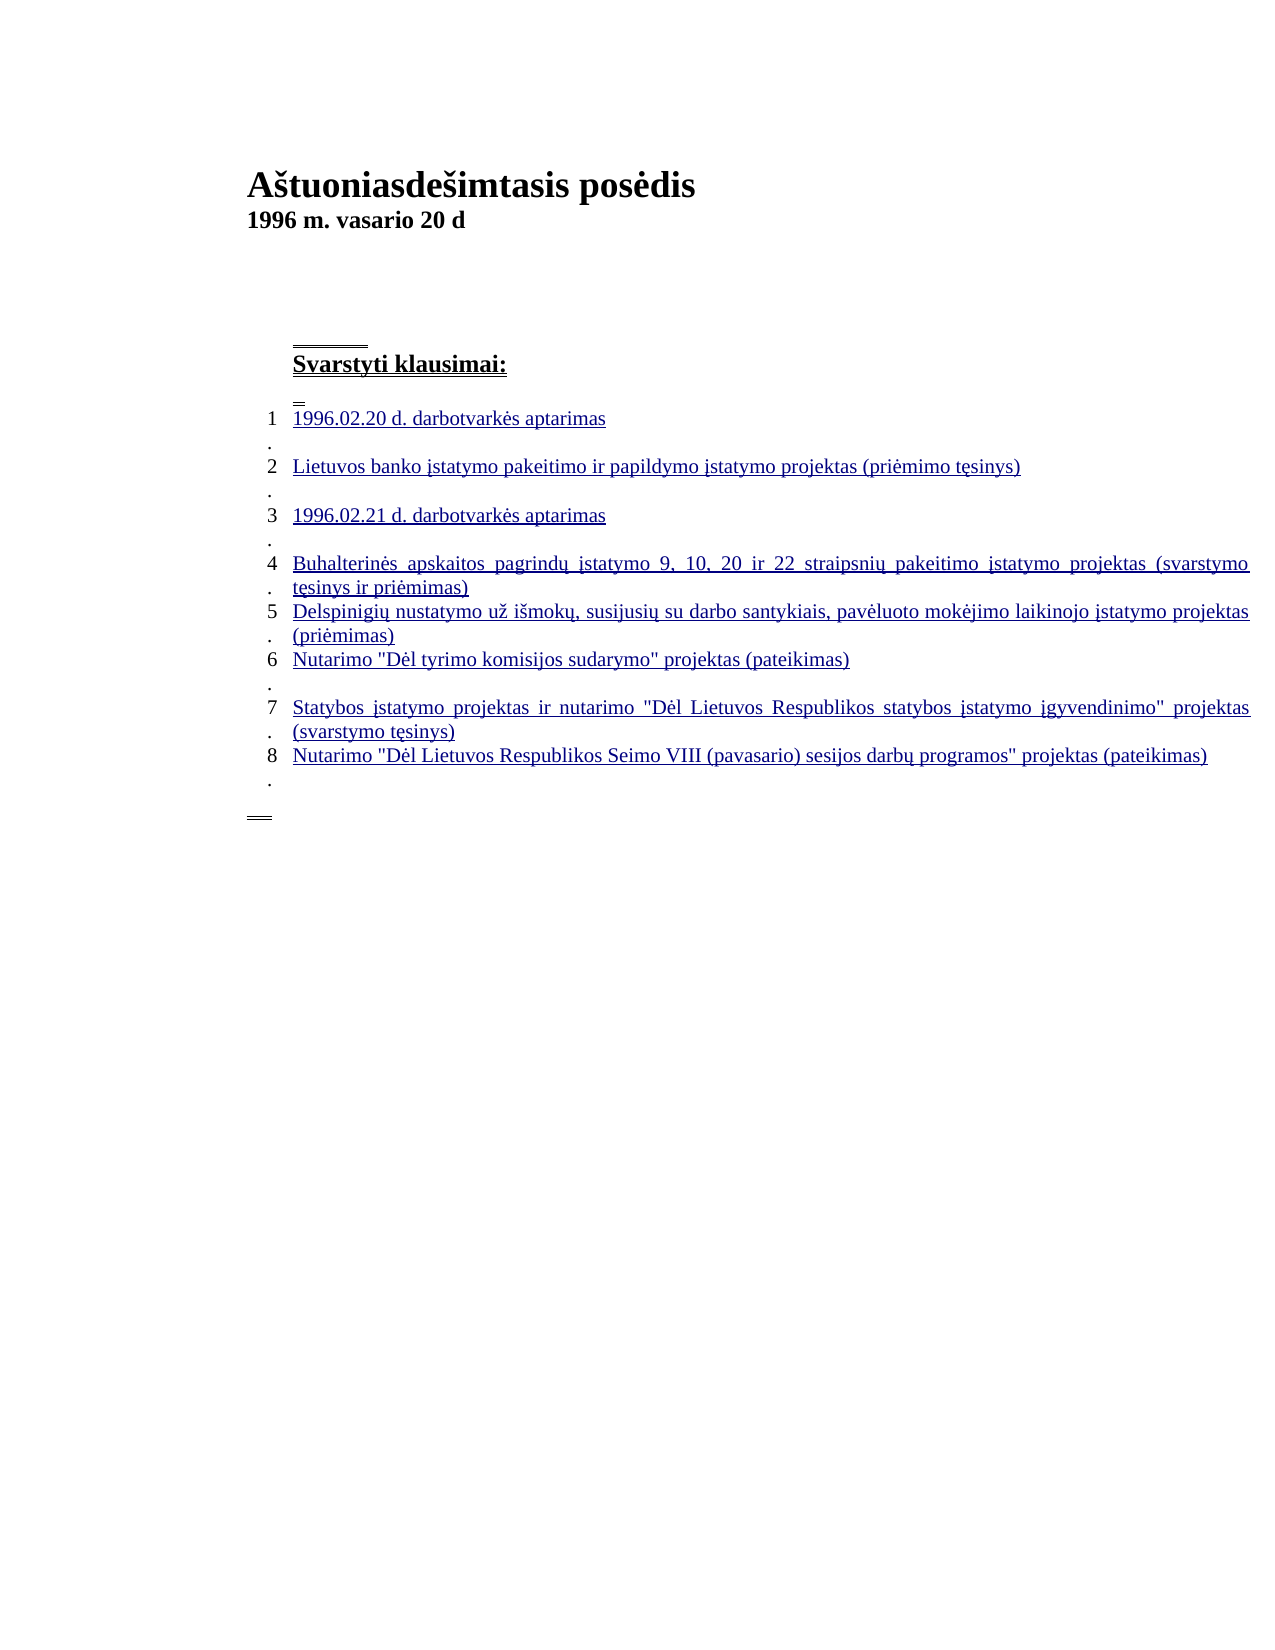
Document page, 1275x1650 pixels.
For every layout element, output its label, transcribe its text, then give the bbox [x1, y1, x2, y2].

table_cell Lietuvos banko įstatymo pakeitimo ir papildymo įstatymo projektas (priėmimo tęsinys) [273, 454, 1262, 502]
table_cell [188, 695, 273, 743]
table_cell Delspinigių nustatymo už išmokų, susijusių su darbo santykiais, pavėluoto mokėjimo laikinojo įstatymo projektas (priėmimas) [273, 599, 1262, 647]
table_cell [188, 599, 273, 647]
table_cell Nutarimo "Dėl Lietuvos Respublikos Seimo VIII (pavasario) sesijos darbų programos" projektas (pateikimas) [273, 743, 1262, 791]
table_cell [188, 743, 273, 791]
table_cell Buhalterinės apskaitos pagrindų įstatymo 9, 10, 20 ir 22 straipsnių pakeitimo įstatymo projektas (svarstymo tęsinys ir priėmimas) [273, 551, 1262, 599]
text Aštuoniasdešimtasis posėdis 1996 m. vasario 20 d [247, 162, 1087, 234]
table_cell [188, 503, 273, 551]
table_cell Statybos įstatymo projektas ir nutarimo "Dėl Lietuvos Respublikos statybos įstatymo įgyvendinimo" projektas (svarstymo tęsinys) [273, 695, 1262, 743]
table_cell [188, 454, 273, 502]
table_cell [188, 551, 273, 599]
table_cell [188, 406, 273, 454]
table_header [188, 320, 273, 406]
table_cell 1996.02.21 d. darbotvarkės aptarimas [273, 503, 1262, 551]
table_cell 1996.02.20 d. darbotvarkės aptarimas [273, 406, 1262, 454]
table_cell Nutarimo "Dėl tyrimo komisijos sudarymo" projektas (pateikimas) [273, 647, 1262, 695]
table_cell [188, 647, 273, 695]
table_header Svarstyti klausimai: [273, 320, 1262, 406]
